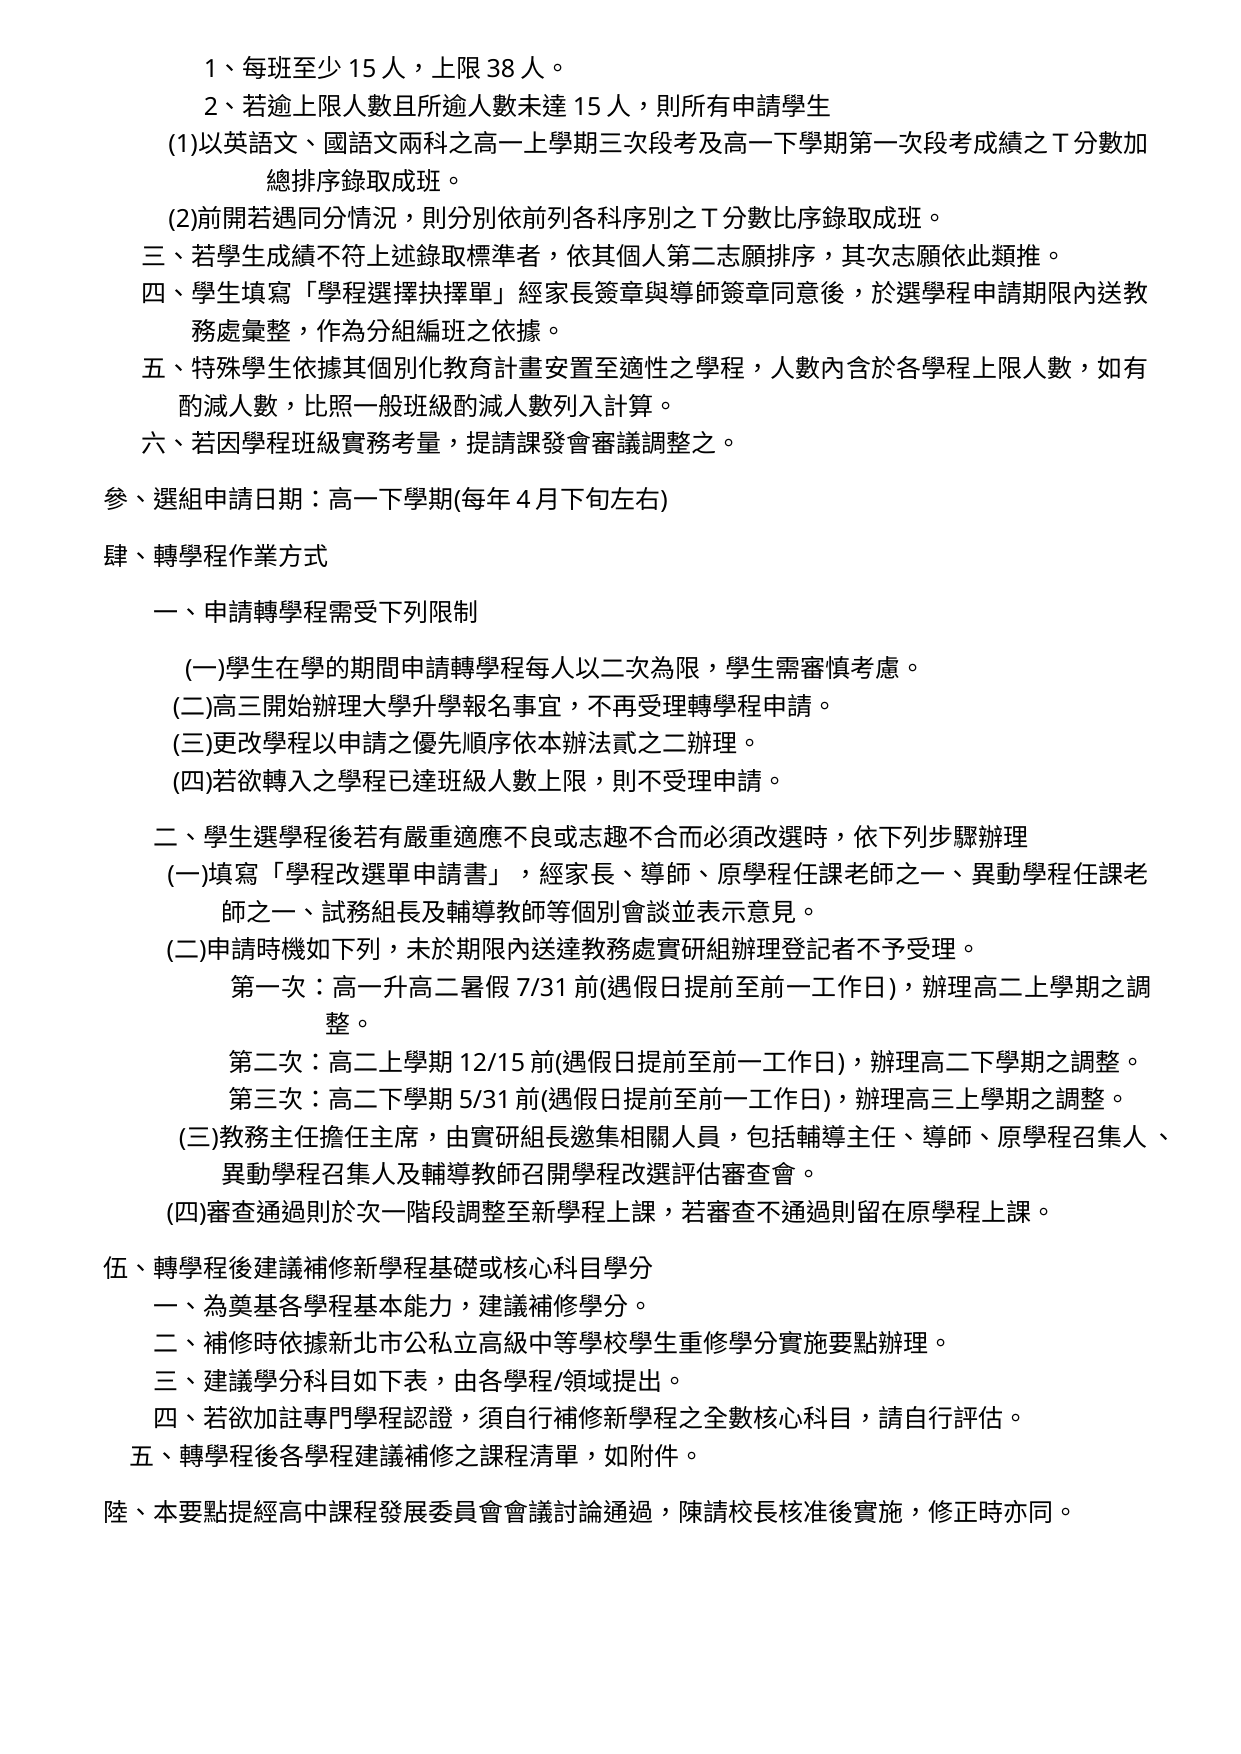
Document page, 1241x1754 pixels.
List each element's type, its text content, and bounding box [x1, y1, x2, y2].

text 四、若欲加註專門學程認證，須自行補修新學程之全數核心科目，請自行評估。 [103, 1398, 1152, 1436]
text 陸、本要點提經高中課程發展委員會會議討論通過，陳請校長核准後實施，修正時亦同。 [103, 1492, 1152, 1529]
text 四、學生填寫「學程選擇抉擇單」經家長簽章與導師簽章同意後，於選學程申請期限內送教務處彙整，作為分組編班之依據。 [141, 273, 1152, 348]
text 伍、轉學程後建議補修新學程基礎或核心科目學分 [103, 1248, 1152, 1286]
text 五、轉學程後各學程建議補修之課程清單，如附件。 [103, 1436, 1152, 1473]
text 一、申請轉學程需受下列限制 [154, 592, 1152, 629]
text 六、若因學程班級實務考量，提請課發會審議調整之。 [141, 423, 1152, 461]
text (四)若欲轉入之學程已達班級人數上限，則不受理申請。 [160, 761, 1152, 798]
text 三、建議學分科目如下表，由各學程/領域提出。 [103, 1361, 1152, 1398]
text 第三次：高二下學期5/31前(遇假日提前至前一工作日)，辦理高三上學期之調整。 [178, 1079, 1152, 1117]
text 參、選組申請日期：高一下學期(每年4月下旬左右) [103, 479, 1152, 517]
text (一)填寫「學程改選單申請書」，經家長、導師、原學程任課老師之一、異動學程任課老師之一、試務組長及輔導教師等個別會談並表示意見。 [153, 854, 1152, 929]
text (三)教務主任擔任主席，由實研組長邀集相關人員，包括輔導主任、導師、原學程召集人、異動學程召集人及輔導教師召開學程改選評估審查會。 [153, 1117, 1152, 1192]
text (1)以英語文、國語文兩科之高一上學期三次段考及高一下學期第一次段考成績之Ｔ分數加總排序錄取成班。 [103, 123, 1152, 198]
text (2)前開若遇同分情況，則分別依前列各科序別之Ｔ分數比序錄取成班。 [103, 198, 1152, 236]
text 第一次：高一升高二暑假7/31前(遇假日提前至前一工作日)，辦理高二上學期之調整。 [153, 967, 1152, 1042]
text (一)學生在學的期間申請轉學程每人以二次為限，學生需審慎考慮。 [122, 648, 1152, 686]
text 肆、轉學程作業方式 [103, 536, 1152, 573]
text 二、學生選學程後若有嚴重適應不良或志趣不合而必須改選時，依下列步驟辦理 [103, 817, 1152, 854]
text 三、若學生成績不符上述錄取標準者，依其個人第二志願排序，其次志願依此類推。 [103, 236, 1152, 273]
text 一、為奠基各學程基本能力，建議補修學分。 [103, 1286, 1152, 1323]
text (四)審查通過則於次一階段調整至新學程上課，若審查不通過則留在原學程上課。 [153, 1192, 1152, 1229]
text 2、若逾上限人數且所逾人數未達15人，則所有申請學生 [103, 86, 1152, 123]
text (二)高三開始辦理大學升學報名事宜，不再受理轉學程申請。 [122, 686, 1152, 723]
text 1、每班至少15人，上限38人。 [103, 48, 1152, 86]
text 五、特殊學生依據其個別化教育計畫安置至適性之學程，人數內含於各學程上限人數，如有酌減人數，比照一般班級酌減人數列入計算。 [141, 348, 1152, 423]
text (三)更改學程以申請之優先順序依本辦法貳之二辦理。 [160, 723, 1152, 761]
text 第二次：高二上學期12/15前(遇假日提前至前一工作日)，辦理高二下學期之調整。 [178, 1042, 1152, 1079]
text 二、補修時依據新北市公私立高級中等學校學生重修學分實施要點辦理。 [103, 1323, 1152, 1361]
text (二)申請時機如下列，未於期限內送達教務處實研組辦理登記者不予受理。 [153, 929, 1152, 967]
